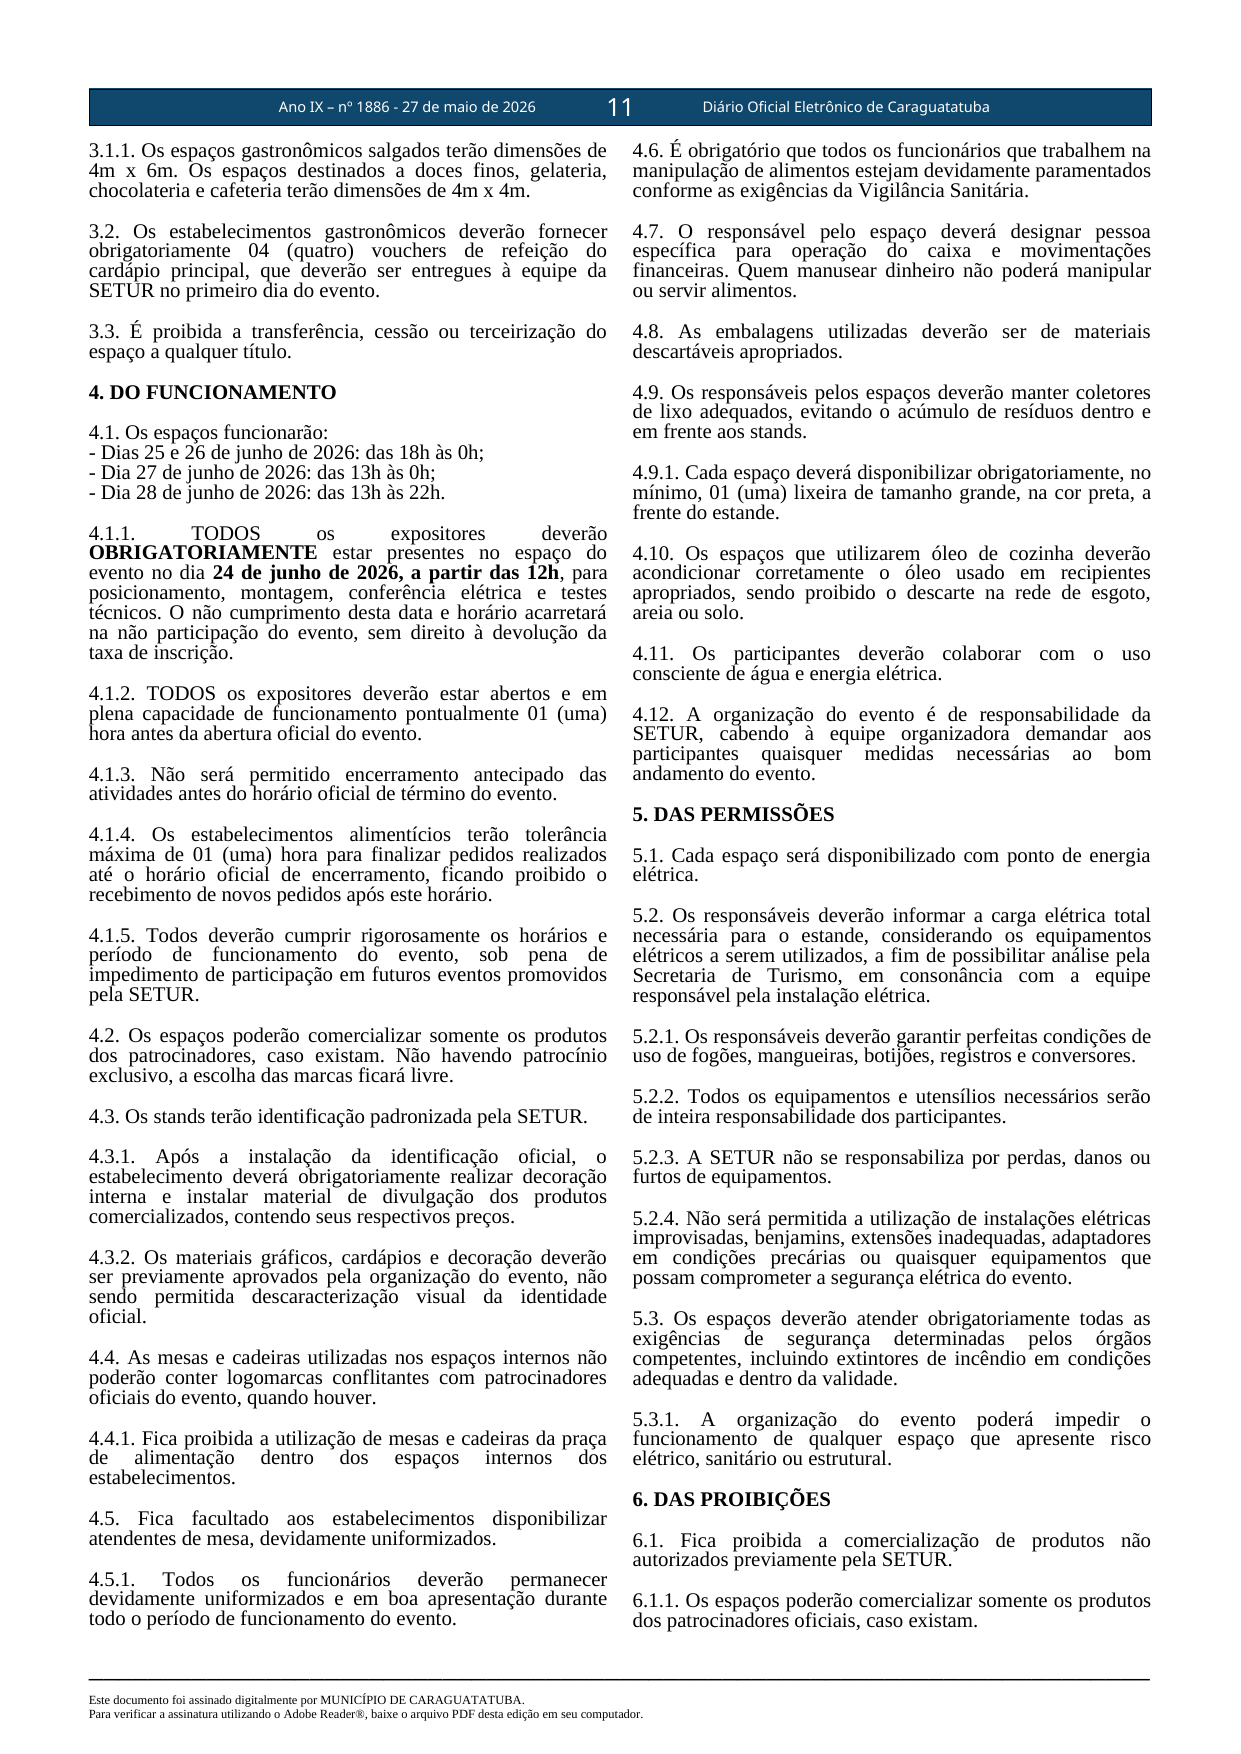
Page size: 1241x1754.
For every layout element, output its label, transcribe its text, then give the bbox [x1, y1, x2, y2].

text 5.2.2. Todos os equipamentos e utensílios necessários serão de inteira responsabilidade dos participantes. [632, 1088, 1152, 1128]
text 4.1.5. Todos deverão cumprir rigorosamente os horários e período de funcionamento do evento, sob pena de impedimento de participação em futuros eventos promovidos pela SETUR. [88, 926, 608, 1006]
text 6.1. Fica proibida a comercialização de produtos não autorizados previamente pela SETUR. [632, 1531, 1152, 1571]
text 5.3.1. A organização do evento poderá impedir o funcionamento de qualquer espaço que apresente risco elétrico, sanitário ou estrutural. [632, 1410, 1152, 1470]
text 5.2. Os responsáveis deverão informar a carga elétrica total necessária para o estande, considerando os equipamentos elétricos a serem utilizados, a fim de possibilitar análise pela Secretaria de Turismo, em consonância com a equipe responsável pela instalação elétrica. [632, 907, 1152, 1007]
text 4.2. Os espaços poderão comercializar somente os produtos dos patrocinadores, caso existam. Não havendo patrocínio exclusivo, a escolha das marcas ficará livre. [88, 1027, 608, 1087]
text 5.2.4. Não será permitida a utilização de instalações elétricas improvisadas, benjamins, extensões inadequadas, adaptadores em condições precárias ou quaisquer equipamentos que possam comprometer a segurança elétrica do evento. [632, 1209, 1152, 1289]
text 6.1.1. Os espaços poderão comercializar somente os produtos dos patrocinadores oficiais, caso existam. [632, 1592, 1152, 1632]
text 4.12. A organização do evento é de responsabilidade da SETUR, cabendo à equipe organizadora demandar aos participantes quaisquer medidas necessárias ao bom andamento do evento. [632, 705, 1152, 785]
text 4.1.3. Não será permitido encerramento antecipado das atividades antes do horário oficial de término do evento. [88, 765, 608, 805]
text 4.10. Os espaços que utilizarem óleo de cozinha deverão acondicionar corretamente o óleo usado em recipientes apropriados, sendo proibido o descarte na rede de esgoto, areia ou solo. [632, 544, 1152, 624]
text 5.1. Cada espaço será disponibilizado com ponto de energia elétrica. [632, 846, 1152, 886]
text 4.7. O responsável pelo espaço deverá designar pessoa específica para operação do caixa e movimentações financeiras. Quem manusear dinheiro não poderá manipular ou servir alimentos. [632, 222, 1152, 302]
text 5. DAS PERMISSÕES [632, 806, 1152, 826]
text 4.9.1. Cada espaço deverá disponibilizar obrigatoriamente, no mínimo, 01 (uma) lixeira de tamanho grande, na cor preta, a frente do estande. [632, 464, 1152, 524]
text 4.5.1. Todos os funcionários deverão permanecer devidamente uniformizados e em boa apresentação durante todo o período de funcionamento do evento. [88, 1570, 608, 1630]
text - Dias 25 e 26 de junho de 2026: das 18h às 0h; [88, 444, 608, 464]
text 4.9. Os responsáveis pelos espaços deverão manter coletores de lixo adequados, evitando o acúmulo de resíduos dentro e em frente aos stands. [632, 383, 1152, 443]
text 3.1.1. Os espaços gastronômicos salgados terão dimensões de 4m x 6m. Os espaços destinados a doces finos, gelateria, chocolateria e cafeteria terão dimensões de 4m x 4m. [88, 142, 608, 202]
text 5.3. Os espaços deverão atender obrigatoriamente todas as exigências de segurança determinadas pelos órgãos competentes, incluindo extintores de incêndio em condições adequadas e dentro da validade. [632, 1309, 1152, 1389]
text 4.1.4. Os estabelecimentos alimentícios terão tolerância máxima de 01 (uma) hora para finalizar pedidos realizados até o horário oficial de encerramento, ficando proibido o recebimento de novos pedidos após este horário. [88, 826, 608, 906]
text 5.2.1. Os responsáveis deverão garantir perfeitas condições de uso de fogões, mangueiras, botijões, registros e conversores. [632, 1027, 1152, 1067]
text 4.6. É obrigatório que todos os funcionários que trabalhem na manipulação de alimentos estejam devidamente paramentados conforme as exigências da Vigilância Sanitária. [632, 142, 1152, 202]
text 4.4.1. Fica proibida a utilização de mesas e cadeiras da praça de alimentação dentro dos espaços internos dos estabelecimentos. [88, 1429, 608, 1489]
text 3.3. É proibida a transferência, cessão ou terceirização do espaço a qualquer título. [88, 323, 608, 363]
text - Dia 27 de junho de 2026: das 13h às 0h; [88, 464, 608, 483]
text 6. DAS PROIBIÇÕES [632, 1491, 1152, 1511]
text 4.3.2. Os materiais gráficos, cardápios e decoração deverão ser previamente aprovados pela organização do evento, não sendo permitida descaracterização visual da identidade oficial. [88, 1248, 608, 1328]
text 4.11. Os participantes deverão colaborar com o uso consciente de água e energia elétrica. [632, 645, 1152, 685]
text 3.2. Os estabelecimentos gastronômicos deverão fornecer obrigatoriamente 04 (quatro) vouchers de refeição do cardápio principal, que deverão ser entregues à equipe da SETUR no primeiro dia do evento. [88, 222, 608, 302]
text 4. DO FUNCIONAMENTO [88, 383, 608, 403]
text 5.2.3. A SETUR não se responsabiliza por perdas, danos ou furtos de equipamentos. [632, 1148, 1152, 1188]
text - Dia 28 de junho de 2026: das 13h às 22h. [88, 483, 608, 503]
text 4.4. As mesas e cadeiras utilizadas nos espaços internos não poderão conter logomarcas conflitantes com patrocinadores oficiais do evento, quando houver. [88, 1349, 608, 1409]
text 4.3. Os stands terão identificação padronizada pela SETUR. [88, 1107, 608, 1127]
text 4.1.1. TODOS os expositores deverão OBRIGATORIAMENTE estar presentes no espaço do evento no dia 24 de junho de 2026, a partir das 12h, para posicionamento, montagem, conferência elétrica e testes técnicos. O não cumprimento desta data e horário acarretará na não participação do evento, sem direito à devolução da taxa de inscrição. [88, 524, 608, 664]
text 4.5. Fica facultado aos estabelecimentos disponibilizar atendentes de mesa, devidamente uniformizados. [88, 1510, 608, 1550]
text 4.1.2. TODOS os expositores deverão estar abertos e em plena capacidade de funcionamento pontualmente 01 (uma) hora antes da abertura oficial do evento. [88, 684, 608, 744]
text 4.3.1. Após a instalação da identificação oficial, o estabelecimento deverá obrigatoriamente realizar decoração interna e instalar material de divulgação dos produtos comercializados, contendo seus respectivos preços. [88, 1148, 608, 1228]
text 4.1. Os espaços funcionarão: [88, 424, 608, 444]
text 4.8. As embalagens utilizadas deverão ser de materiais descartáveis apropriados. [632, 323, 1152, 363]
